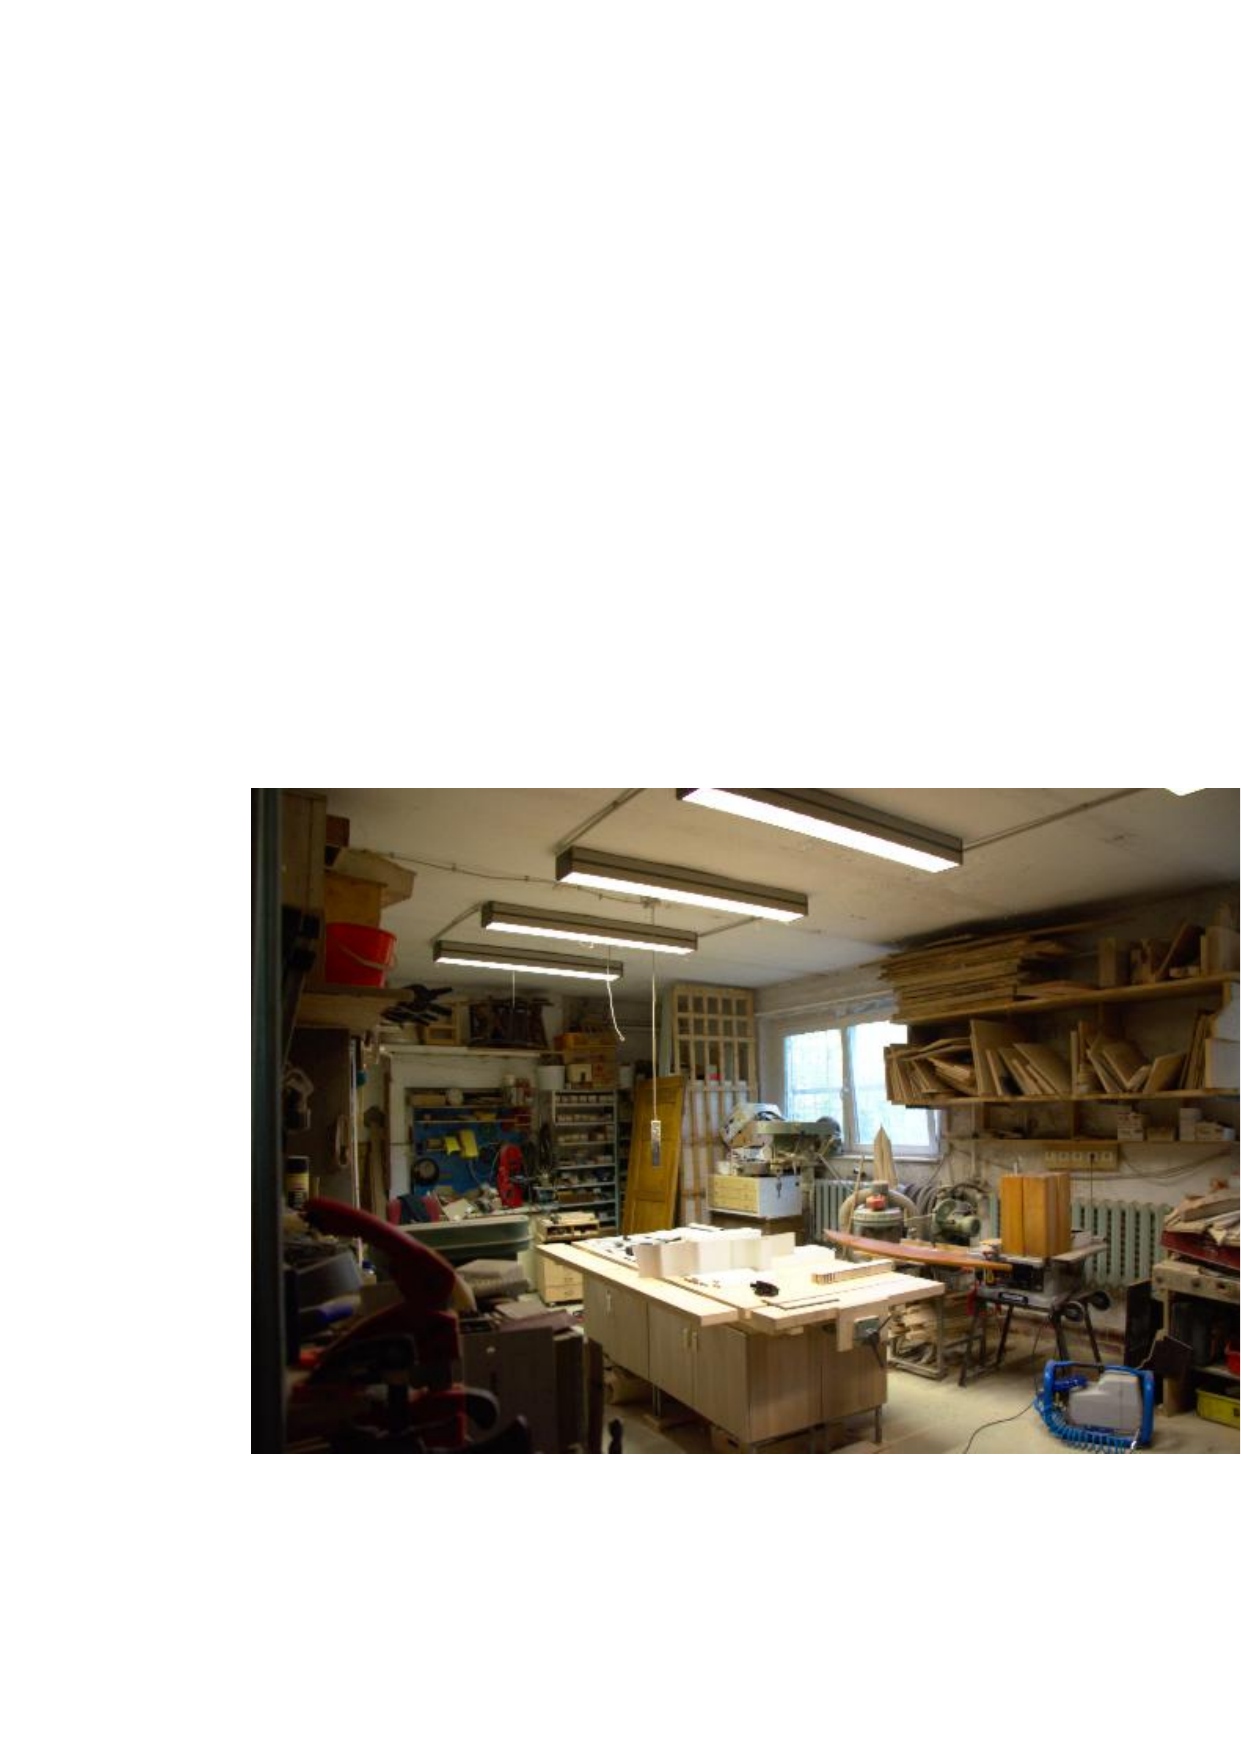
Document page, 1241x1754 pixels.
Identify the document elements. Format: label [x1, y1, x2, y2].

picture [251, 788, 1241, 1454]
